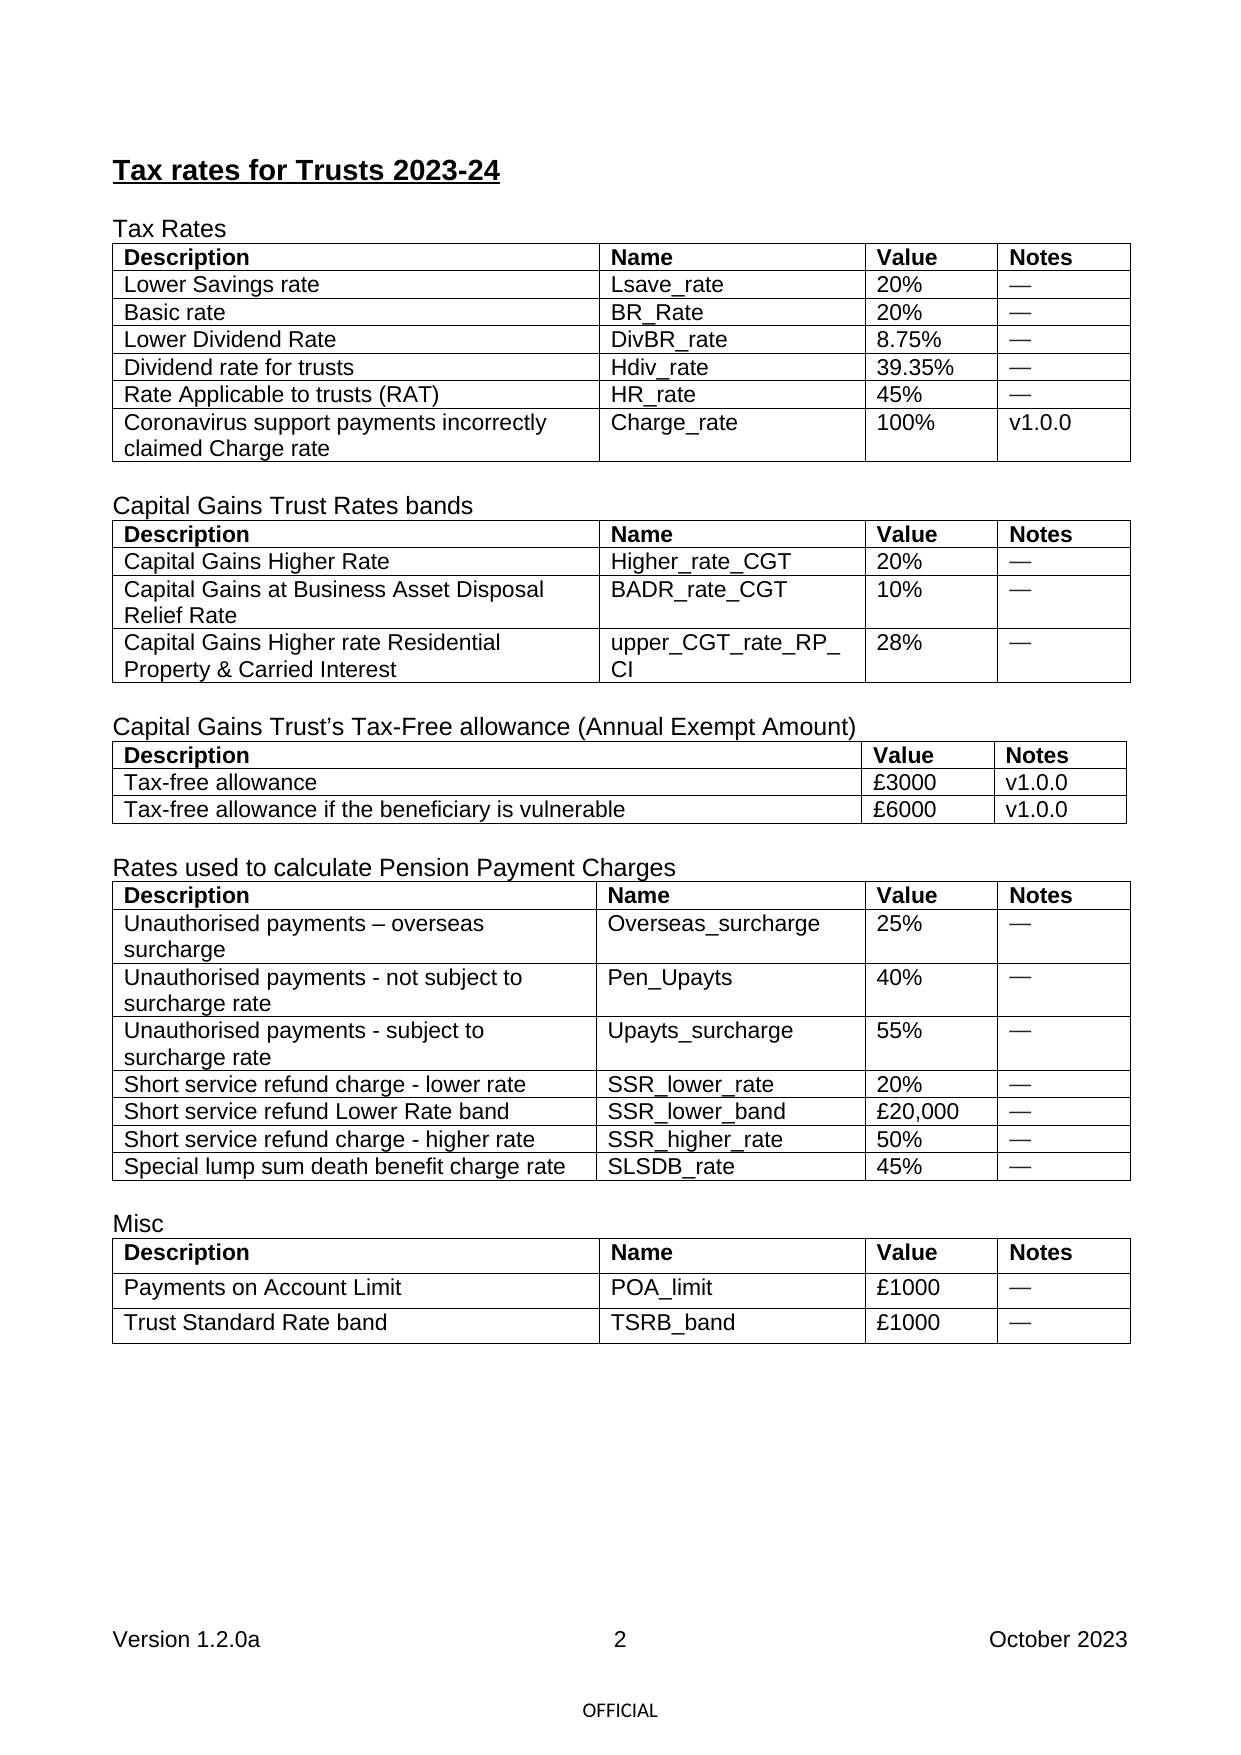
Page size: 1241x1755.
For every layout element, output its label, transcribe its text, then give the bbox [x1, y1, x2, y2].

table_cell — [998, 548, 1130, 574]
table_cell SSR_lower_band [597, 1098, 865, 1125]
table_cell Tax-free allowance if the beneficiary is vulnerable [113, 796, 861, 823]
table_cell Tax-free allowance [113, 769, 861, 795]
table_cell — [998, 299, 1130, 325]
table_cell Basic rate [113, 299, 599, 325]
text Capital Gains Trust Rates bands [112, 491, 1128, 520]
table_cell 8.75% [866, 326, 997, 353]
table_cell — [998, 576, 1130, 628]
table_cell v1.0.0 [998, 409, 1130, 461]
table_cell Higher_rate_CGT [600, 548, 865, 574]
table_cell Trust Standard Rate band [113, 1309, 599, 1343]
table_cell £1000 [866, 1274, 997, 1308]
table_header Description [113, 882, 596, 909]
table_cell — [998, 354, 1130, 380]
table_header Notes [998, 1239, 1130, 1273]
table_header Notes [995, 742, 1126, 768]
table_cell £3000 [862, 769, 994, 795]
table_cell Hdiv_rate [600, 354, 865, 380]
table_cell Overseas_surcharge [597, 910, 865, 962]
table_header Value [866, 882, 997, 909]
table_cell POA_limit [600, 1274, 865, 1308]
table_header Description [113, 742, 861, 768]
text Capital Gains Trust’s Tax-Free allowance (Annual Exempt Amount) [112, 712, 1128, 741]
table_cell — [998, 1274, 1130, 1308]
table_header Name [597, 882, 865, 909]
table_cell 10% [866, 576, 997, 628]
table_header Value [866, 1239, 997, 1273]
table_cell 39.35% [866, 354, 997, 380]
table_cell — [998, 1098, 1130, 1125]
table_cell — [998, 629, 1130, 682]
table_cell 20% [866, 271, 997, 298]
table_cell Lower Savings rate [113, 271, 599, 298]
table_cell SSR_lower_rate [597, 1071, 865, 1097]
table_cell Capital Gains Higher Rate [113, 548, 599, 574]
table_cell Short service refund charge - higher rate [113, 1126, 596, 1152]
table_header Description [113, 1239, 599, 1273]
table_cell 20% [866, 299, 997, 325]
table_cell v1.0.0 [995, 769, 1126, 795]
table_cell 28% [866, 629, 997, 682]
table_cell 45% [866, 1153, 997, 1179]
table_cell HR_rate [600, 381, 865, 407]
table_header Value [866, 244, 997, 270]
table_cell Unauthorised payments - not subject to surcharge rate [113, 964, 596, 1016]
table_cell SSR_higher_rate [597, 1126, 865, 1152]
table_header Name [600, 1239, 865, 1273]
table_cell Lower Dividend Rate [113, 326, 599, 353]
table_header Notes [998, 882, 1130, 909]
table_cell Short service refund Lower Rate band [113, 1098, 596, 1125]
table_cell upper_CGT_rate_RP_CI [600, 629, 865, 682]
subtitle Tax rates for Trusts 2023-24 [112, 153, 1128, 186]
table_cell 45% [866, 381, 997, 407]
table_cell Payments on Account Limit [113, 1274, 599, 1308]
table_cell BR_Rate [600, 299, 865, 325]
table_cell v1.0.0 [995, 796, 1126, 823]
table_cell — [998, 910, 1130, 962]
table_cell Pen_Upayts [597, 964, 865, 1016]
table_cell TSRB_band [600, 1309, 865, 1343]
table_cell 25% [866, 910, 997, 962]
table_cell Lsave_rate [600, 271, 865, 298]
table_cell Short service refund charge - lower rate [113, 1071, 596, 1097]
table_header Description [113, 521, 599, 547]
table_cell 20% [866, 1071, 997, 1097]
table_cell Dividend rate for trusts [113, 354, 599, 380]
table_cell 50% [866, 1126, 997, 1152]
table_cell — [998, 1071, 1130, 1097]
table_cell — [998, 1017, 1130, 1070]
text Tax Rates [112, 214, 1128, 243]
table_cell £1000 [866, 1309, 997, 1343]
table_cell Coronavirus support payments incorrectly claimed Charge rate [113, 409, 599, 461]
table_cell Charge_rate [600, 409, 865, 461]
table_header Value [862, 742, 994, 768]
table_cell Capital Gains at Business Asset Disposal Relief Rate [113, 576, 599, 628]
text Misc [112, 1209, 1128, 1238]
table_header Value [866, 521, 997, 547]
table_header Notes [998, 244, 1130, 270]
text Rates used to calculate Pension Payment Charges [112, 852, 1128, 881]
table_cell Upayts_surcharge [597, 1017, 865, 1070]
table_cell £6000 [862, 796, 994, 823]
table_cell SLSDB_rate [597, 1153, 865, 1179]
table_cell 55% [866, 1017, 997, 1070]
table_cell — [998, 271, 1130, 298]
table_cell — [998, 964, 1130, 1016]
table_cell — [998, 1126, 1130, 1152]
table_cell — [998, 326, 1130, 353]
table_cell Rate Applicable to trusts (RAT) [113, 381, 599, 407]
table_cell Unauthorised payments - subject to surcharge rate [113, 1017, 596, 1070]
table_cell 100% [866, 409, 997, 461]
table_cell 40% [866, 964, 997, 1016]
table_cell — [998, 1309, 1130, 1343]
table_cell £20,000 [866, 1098, 997, 1125]
table_cell Special lump sum death benefit charge rate [113, 1153, 596, 1179]
table_header Name [600, 244, 865, 270]
table_cell Unauthorised payments – overseas surcharge [113, 910, 596, 962]
table_cell — [998, 381, 1130, 407]
table_cell BADR_rate_CGT [600, 576, 865, 628]
table_header Notes [998, 521, 1130, 547]
table_cell DivBR_rate [600, 326, 865, 353]
table_cell — [998, 1153, 1130, 1179]
table_cell Capital Gains Higher rate Residential Property & Carried Interest [113, 629, 599, 682]
table_cell 20% [866, 548, 997, 574]
table_header Name [600, 521, 865, 547]
table_header Description [113, 244, 599, 270]
